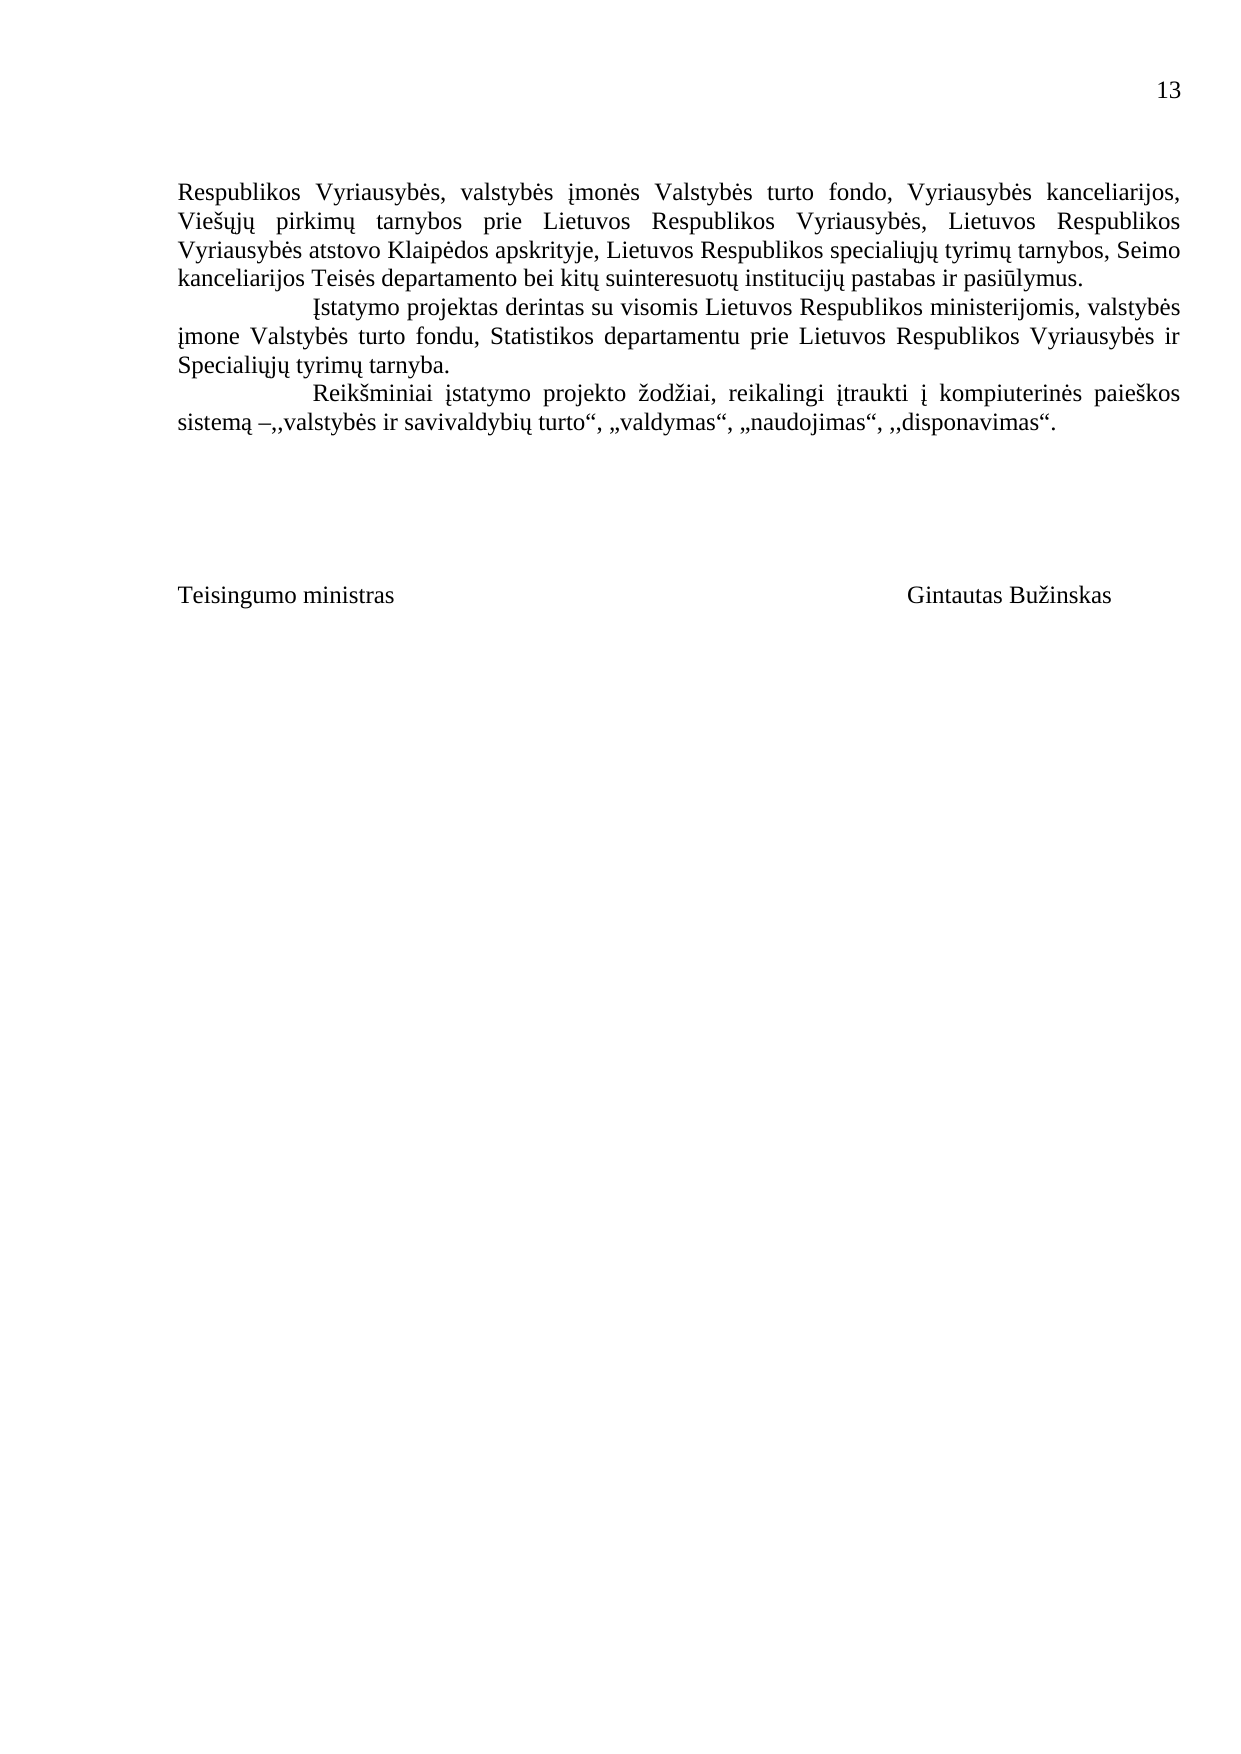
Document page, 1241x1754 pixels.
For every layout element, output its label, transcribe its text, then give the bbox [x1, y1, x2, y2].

text Respublikos Vyriausybės, valstybės įmonės Valstybės turto fondo, Vyriausybės kanceliarijos, Viešųjų pirkimų tarnybos prie Lietuvos Respublikos Vyriausybės, Lietuvos Respublikos Vyriausybės atstovo Klaipėdos apskrityje, Lietuvos Respublikos specialiųjų tyrimų tarnybos, Seimo kanceliarijos Teisės departamento bei kitų suinteresuotų institucijų pastabas ir pasiūlymus. [177, 177, 1181, 292]
text Teisingumo ministras Gintautas Bužinskas [177, 580, 1181, 608]
text Įstatymo projektas derintas su visomis Lietuvos Respublikos ministerijomis, valstybės įmone Valstybės turto fondu, Statistikos departamentu prie Lietuvos Respublikos Vyriausybės ir Specialiųjų tyrimų tarnyba. [177, 292, 1181, 378]
text Reikšminiai įstatymo projekto žodžiai, reikalingi įtraukti į kompiuterinės paieškos sistemą –,,valstybės ir savivaldybių turto“, „valdymas“, „naudojimas“, ,,disponavimas“. [177, 378, 1181, 436]
